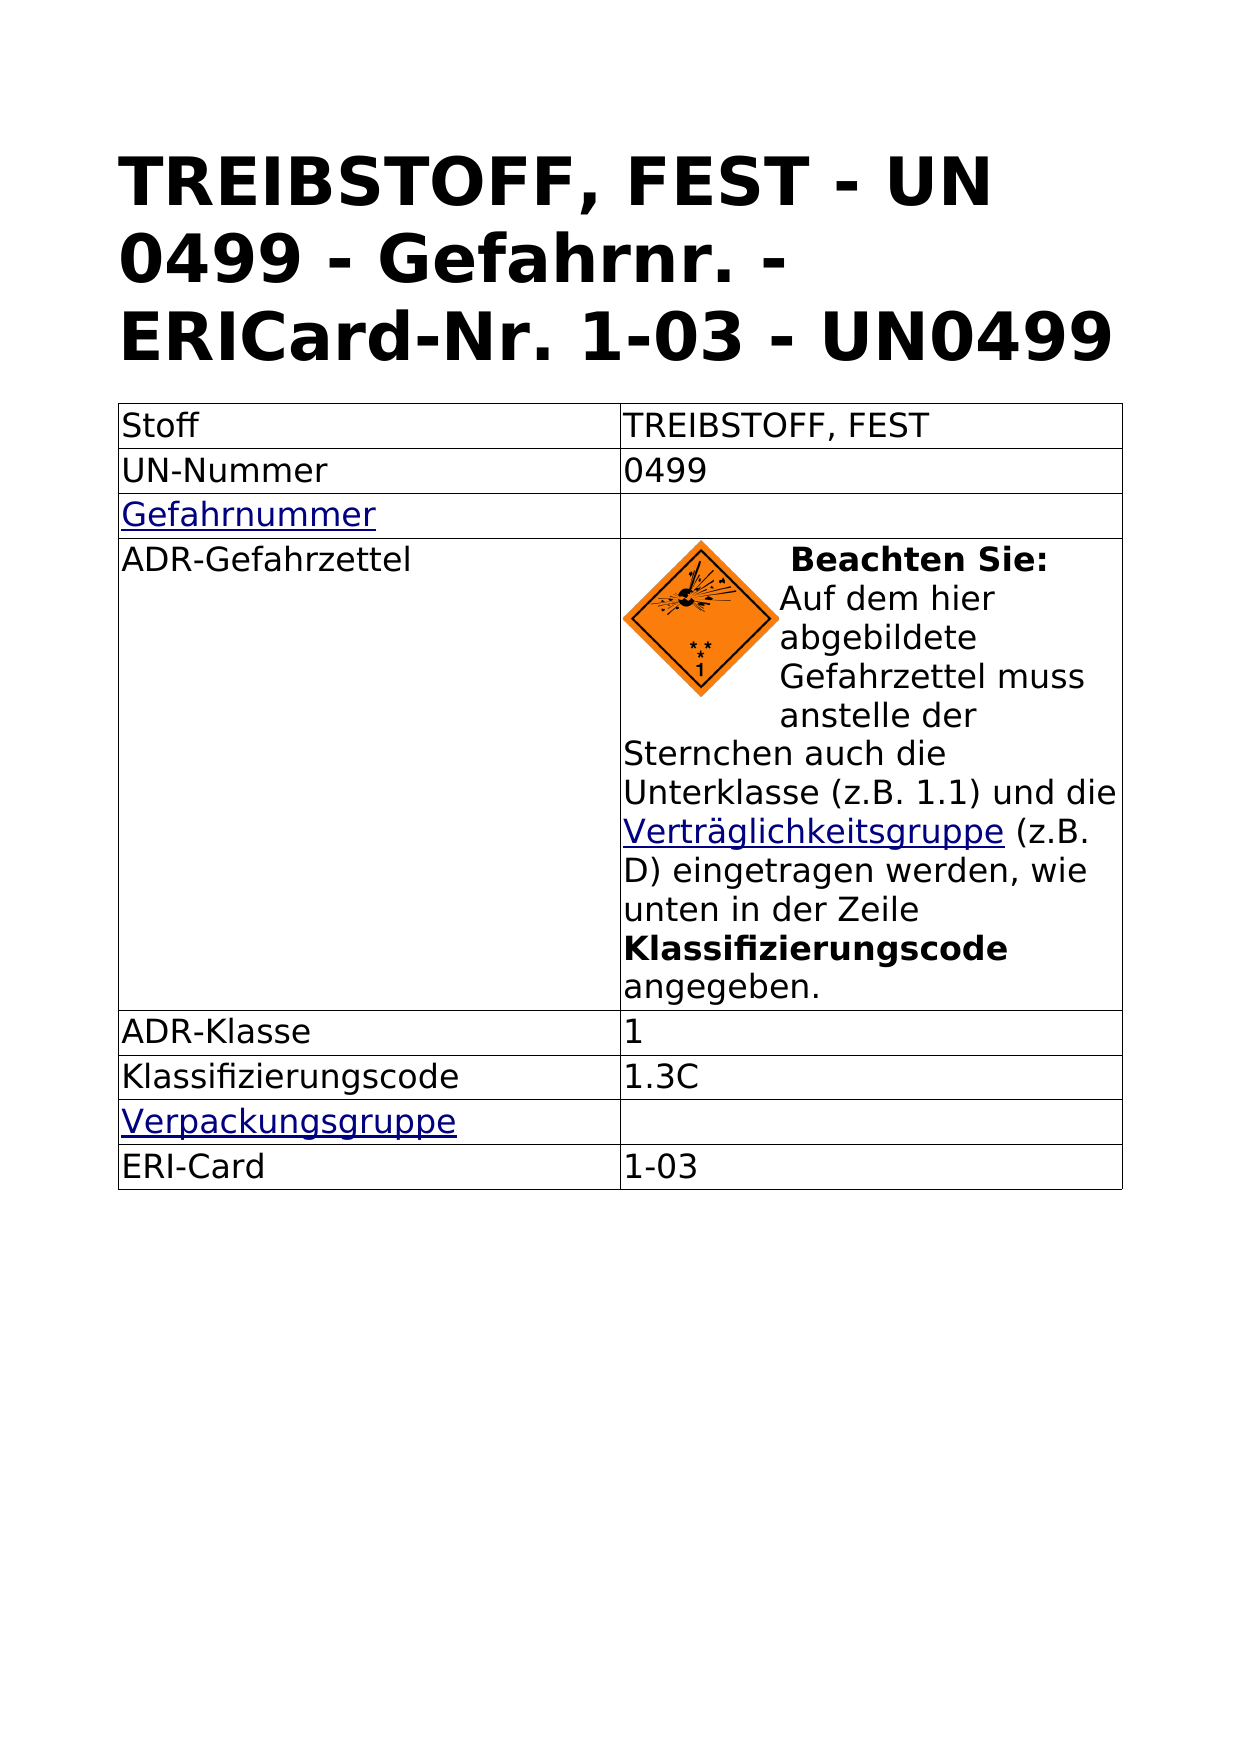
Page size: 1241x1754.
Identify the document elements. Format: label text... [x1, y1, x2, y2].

table_cell Beachten Sie: Auf dem hier abgebildete Gefahrzettel muss anstelle der Sternchen auch die Unterklasse (z.B. 1.1) und die Verträglichkeitsgruppe (z.B. D) eingetragen werden, wie unten in der Zeile Klassifizierungscode angegeben. [621, 539, 1122, 1010]
table_cell ADR-Klasse [119, 1011, 620, 1054]
table_cell Klassifizierungscode [119, 1056, 620, 1099]
picture [622, 540, 780, 697]
table_header TREIBSTOFF, FEST [621, 404, 1122, 448]
table_cell 1 [621, 1011, 1122, 1054]
table_cell ERI-Card [119, 1145, 620, 1189]
table_cell 1-03 [621, 1145, 1122, 1189]
table_cell 1.3C [621, 1056, 1122, 1099]
table_cell UN-Nummer [119, 449, 620, 493]
table_cell Verpackungsgruppe [119, 1100, 620, 1144]
table_cell ADR-Gefahrzettel [119, 539, 620, 1010]
table_cell [621, 1100, 1122, 1144]
table_cell Gefahrnummer [119, 494, 620, 538]
table_cell [621, 494, 1122, 538]
table_cell 0499 [621, 449, 1122, 493]
table_header Stoff [119, 404, 620, 448]
subtitle TREIBSTOFF, FEST - UN 0499 - Gefahrnr. - ERICard-Nr. 1-03 - UN0499 [118, 143, 1122, 376]
